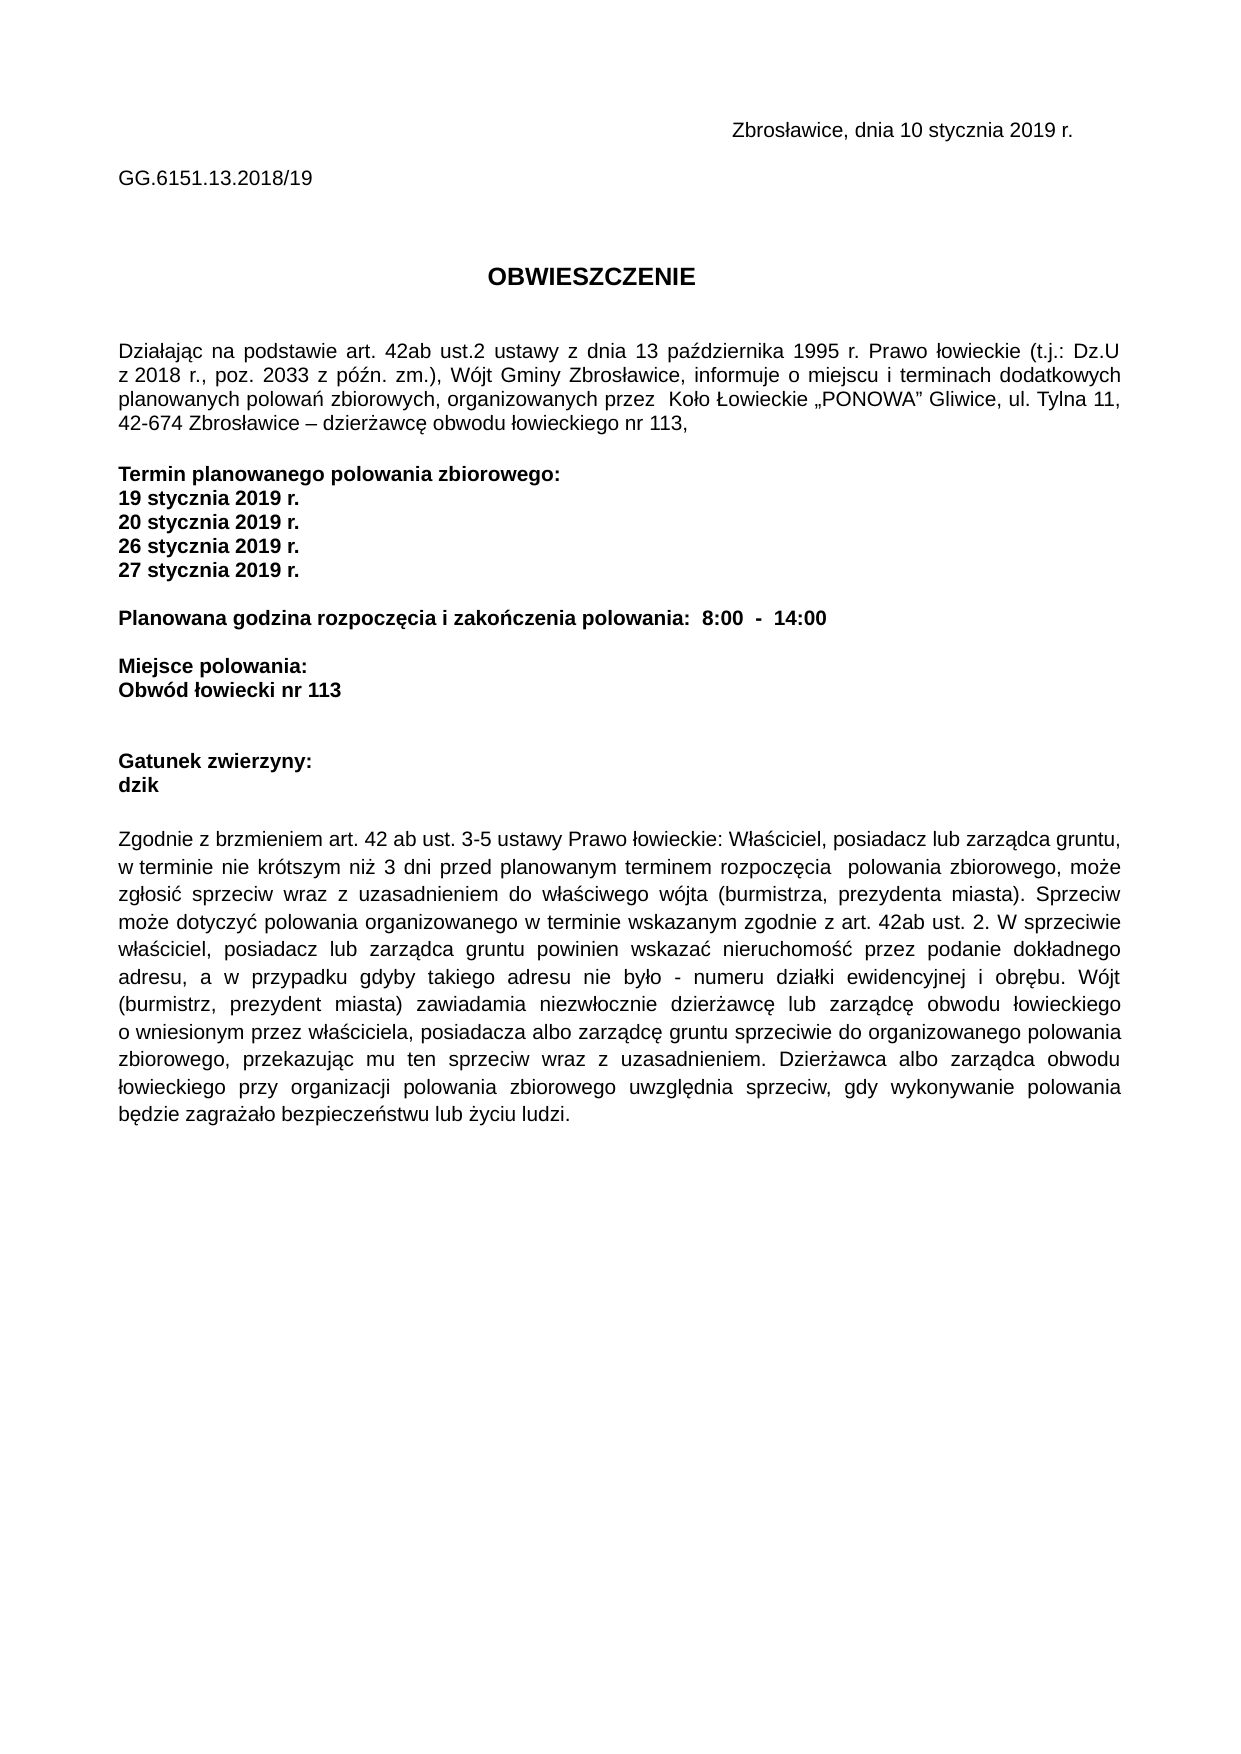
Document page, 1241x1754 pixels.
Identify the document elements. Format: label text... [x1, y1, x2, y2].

text OBWIESZCZENIE [118, 262, 1122, 291]
text Zbrosławice, dnia 10 stycznia 2019 r. [118, 118, 1122, 142]
text dzik [118, 773, 1122, 797]
text GG.6151.13.2018/19 [118, 166, 1122, 190]
text Działając na podstawie art. 42ab ust.2 ustawy z dnia 13 października 1995 r. Prawo łowieckie (t.j.: Dz.U z 2018 r., poz. 2033 z późn. zm.), Wójt Gminy Zbrosławice, informuje o miejscu i terminach dodatkowych planowanych polowań zbiorowych, organizowanych przez Koło Łowieckie „PONOWA” Gliwice, ul. Tylna 11, 42-674 Zbrosławice – dzierżawcę obwodu łowieckiego nr 113, [118, 338, 1122, 434]
text 20 stycznia 2019 r. [118, 510, 1122, 534]
text Miejsce polowania: [118, 653, 1122, 677]
text 27 stycznia 2019 r. [118, 558, 1122, 582]
text Gatunek zwierzyny: [118, 749, 1122, 773]
text 19 stycznia 2019 r. [118, 486, 1122, 510]
text Obwód łowiecki nr 113 [118, 677, 1122, 701]
text Planowana godzina rozpoczęcia i zakończenia polowania: 8:00 - 14:00 [118, 606, 1122, 629]
text 26 stycznia 2019 r. [118, 534, 1122, 558]
text Termin planowanego polowania zbiorowego: [118, 462, 1122, 486]
text Zgodnie z brzmieniem art. 42 ab ust. 3-5 ustawy Prawo łowieckie: Właściciel, posiadacz lub zarządca gruntu, w terminie nie krótszym niż 3 dni przed planowanym terminem rozpoczęcia polowania zbiorowego, może zgłosić sprzeciw wraz z uzasadnieniem do właściwego wójta (burmistrza, prezydenta miasta). Sprzeciw może dotyczyć polowania organizowanego w terminie wskazanym zgodnie z art. 42ab ust. 2. W sprzeciwie właściciel, posiadacz lub zarządca gruntu powinien wskazać nieruchomość przez podanie dokładnego adresu, a w przypadku gdyby takiego adresu nie było - numeru działki ewidencyjnej i obrębu. Wójt (burmistrz, prezydent miasta) zawiadamia niezwłocznie dzierżawcę lub zarządcę obwodu łowieckiego o wniesionym przez właściciela, posiadacza albo zarządcę gruntu sprzeciwie do organizowanego polowania zbiorowego, przekazując mu ten sprzeciw wraz z uzasadnieniem. Dzierżawca albo zarządca obwodu łowieckiego przy organizacji polowania zbiorowego uwzględnia sprzeciw, gdy wykonywanie polowania będzie zagrażało bezpieczeństwu lub życiu ludzi. [118, 827, 1122, 1126]
